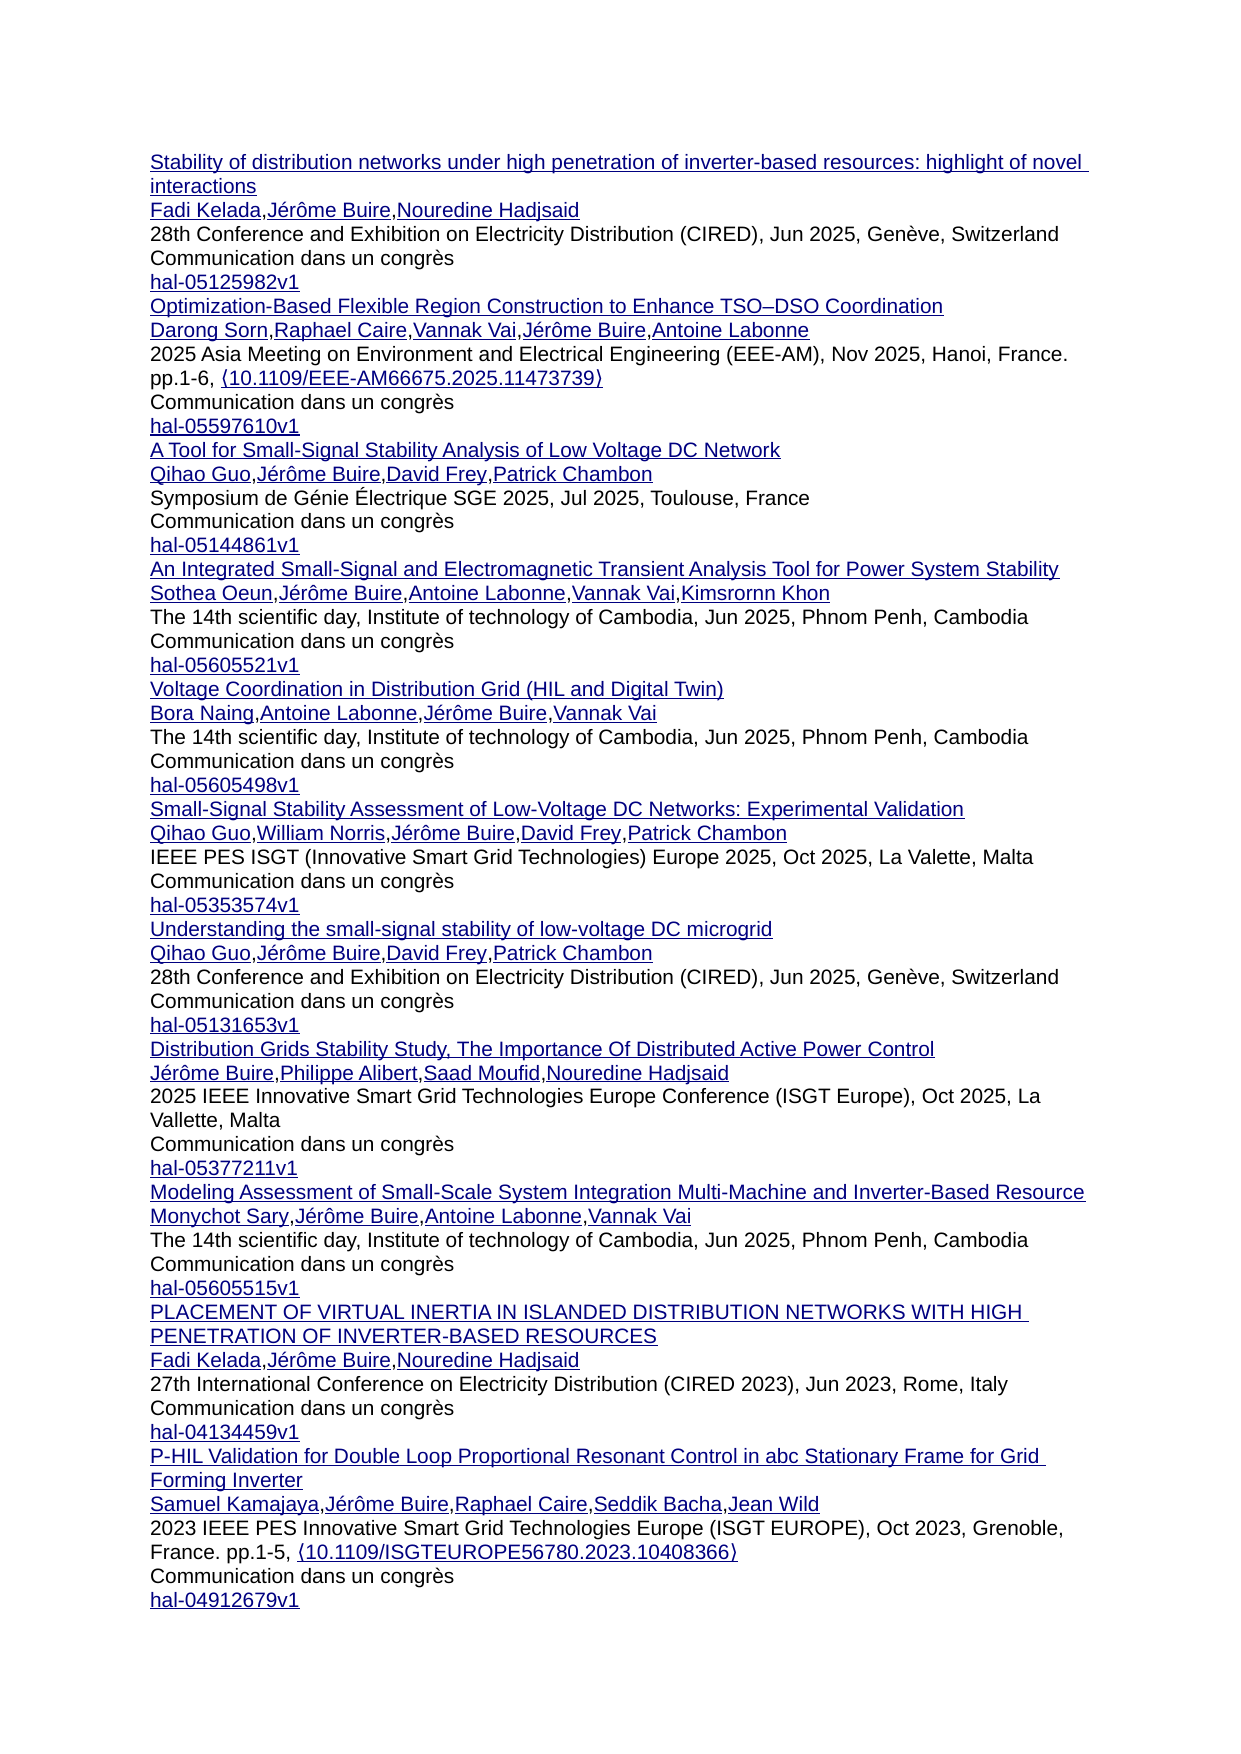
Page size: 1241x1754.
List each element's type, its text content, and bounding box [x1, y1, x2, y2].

table_cell Small-Signal Stability Assessment of Low-Voltage DC Networks: Experimental Validation Qihao Guo,William Norris,Jérôme Buire,David Frey,Patrick Chambon IEEE PES ISGT (Innovative Smart Grid Technologies) Europe 2025, Oct 2025, La Valette, Malta Communication dans un congrès hal-05353574v1 [150, 797, 1090, 917]
table_cell Understanding the small-signal stability of low-voltage DC microgrid Qihao Guo,Jérôme Buire,David Frey,Patrick Chambon 28th Conference and Exhibition on Electricity Distribution (CIRED), Jun 2025, Genève, Switzerland Communication dans un congrès hal-05131653v1 [150, 917, 1090, 1036]
table_cell Optimization-Based Flexible Region Construction to Enhance TSO–DSO Coordination Darong Sorn,Raphael Caire,Vannak Vai,Jérôme Buire,Antoine Labonne 2025 Asia Meeting on Environment and Electrical Engineering (EEE-AM), Nov 2025, Hanoi, France. pp.1-6, ⟨10.1109/EEE-AM66675.2025.11473739⟩ Communication dans un congrès hal-05597610v1 [150, 294, 1090, 437]
table_cell Modeling Assessment of Small-Scale System Integration Multi-Machine and Inverter-Based Resource Monychot Sary,Jérôme Buire,Antoine Labonne,Vannak Vai The 14th scientific day, Institute of technology of Cambodia, Jun 2025, Phnom Penh, Cambodia Communication dans un congrès hal-05605515v1 [150, 1180, 1090, 1300]
table_cell Distribution Grids Stability Study, The Importance Of Distributed Active Power Control Jérôme Buire,Philippe Alibert,Saad Moufid,Nouredine Hadjsaid 2025 IEEE Innovative Smart Grid Technologies Europe Conference (ISGT Europe), Oct 2025, La Vallette, Malta Communication dans un congrès hal-05377211v1 [150, 1036, 1090, 1180]
table_cell A Tool for Small-Signal Stability Analysis of Low Voltage DC Network Qihao Guo,Jérôme Buire,David Frey,Patrick Chambon Symposium de Génie Électrique SGE 2025, Jul 2025, Toulouse, France Communication dans un congrès hal-05144861v1 [150, 438, 1090, 557]
table_header Stability of distribution networks under high penetration of inverter-based resources: highlight of novel interactions Fadi Kelada,Jérôme Buire,Nouredine Hadjsaid 28th Conference and Exhibition on Electricity Distribution (CIRED), Jun 2025, Genève, Switzerland Communication dans un congrès hal-05125982v1 [150, 150, 1090, 294]
table_cell An Integrated Small-Signal and Electromagnetic Transient Analysis Tool for Power System Stability Sothea Oeun,Jérôme Buire,Antoine Labonne,Vannak Vai,Kimsrornn Khon The 14th scientific day, Institute of technology of Cambodia, Jun 2025, Phnom Penh, Cambodia Communication dans un congrès hal-05605521v1 [150, 557, 1090, 677]
table_cell P-HIL Validation for Double Loop Proportional Resonant Control in abc Stationary Frame for Grid Forming Inverter Samuel Kamajaya,Jérôme Buire,Raphael Caire,Seddik Bacha,Jean Wild 2023 IEEE PES Innovative Smart Grid Technologies Europe (ISGT EUROPE), Oct 2023, Grenoble, France. pp.1-5, ⟨10.1109/ISGTEUROPE56780.2023.10408366⟩ Communication dans un congrès hal-04912679v1 [150, 1444, 1090, 1611]
table_cell PLACEMENT OF VIRTUAL INERTIA IN ISLANDED DISTRIBUTION NETWORKS WITH HIGH PENETRATION OF INVERTER-BASED RESOURCES Fadi Kelada,Jérôme Buire,Nouredine Hadjsaid 27th International Conference on Electricity Distribution (CIRED 2023), Jun 2023, Rome, Italy Communication dans un congrès hal-04134459v1 [150, 1300, 1090, 1444]
table_cell Voltage Coordination in Distribution Grid (HIL and Digital Twin) Bora Naing,Antoine Labonne,Jérôme Buire,Vannak Vai The 14th scientific day, Institute of technology of Cambodia, Jun 2025, Phnom Penh, Cambodia Communication dans un congrès hal-05605498v1 [150, 677, 1090, 797]
